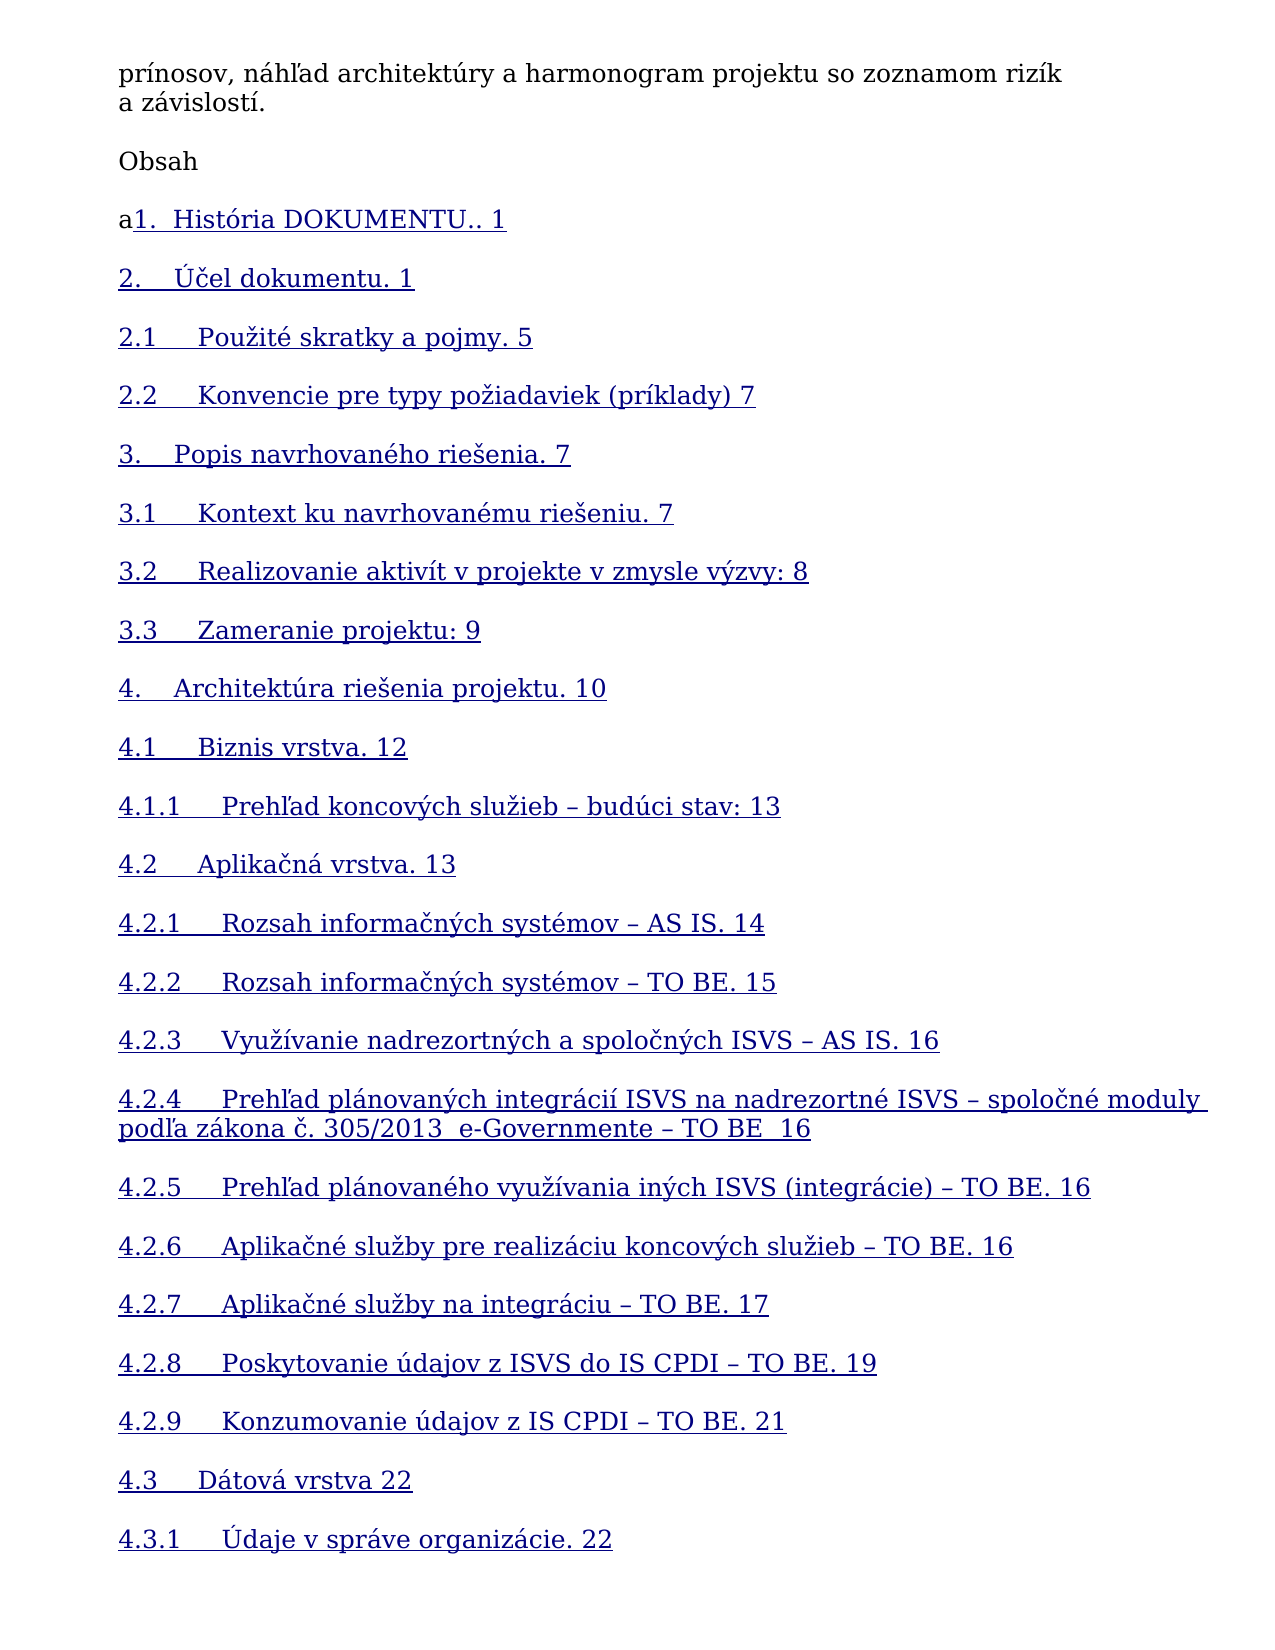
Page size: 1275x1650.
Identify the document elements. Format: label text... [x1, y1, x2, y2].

text a1. História DOKUMENTU.. 1 [118, 206, 1216, 235]
text 4.2.8 Poskytovanie údajov z ISVS do IS CPDI – TO BE. 19 [118, 1349, 1216, 1378]
text 3.1 Kontext ku navrhovanému riešeniu. 7 [118, 499, 1216, 528]
text 4.1.1 Prehľad koncových služieb – budúci stav: 13 [118, 792, 1216, 821]
text 4.2.1 Rozsah informačných systémov – AS IS. 14 [118, 909, 1216, 938]
text 3. Popis navrhovaného riešenia. 7 [118, 440, 1216, 469]
text 4.2.3 Využívanie nadrezortných a spoločných ISVS – AS IS. 16 [118, 1027, 1216, 1056]
text 4.3.1 Údaje v správe organizácie. 22 [118, 1525, 1216, 1554]
text 3.3 Zameranie projektu: 9 [118, 616, 1216, 645]
text 4.2.2 Rozsah informačných systémov – TO BE. 15 [118, 968, 1216, 997]
text 4.3 Dátová vrstva 22 [118, 1466, 1216, 1495]
text Obsah [118, 147, 1216, 176]
text 4.2.4 Prehľad plánovaných integrácií ISVS na nadrezortné ISVS – spoločné moduly podľa zákona č. 305/2013 e-Governmente – TO BE 16 [118, 1085, 1216, 1143]
text 2.2 Konvencie pre typy požiadaviek (príklady) 7 [118, 381, 1216, 411]
text 4.2.9 Konzumovanie údajov z IS CPDI – TO BE. 21 [118, 1408, 1216, 1437]
text 4.2 Aplikačná vrstva. 13 [118, 851, 1216, 880]
text 2. Účel dokumentu. 1 [118, 264, 1216, 293]
text 3.2 Realizovanie aktivít v projekte v zmysle výzvy: 8 [118, 557, 1216, 587]
text 4.1 Biznis vrstva. 12 [118, 733, 1216, 762]
text 4.2.5 Prehľad plánovaného využívania iných ISVS (integrácie) – TO BE. 16 [118, 1173, 1216, 1202]
text 4.2.6 Aplikačné služby pre realizáciu koncových služieb – TO BE. 16 [118, 1232, 1216, 1261]
text 2.1 Použité skratky a pojmy. 5 [118, 323, 1216, 352]
text 4.2.7 Aplikačné služby na integráciu – TO BE. 17 [118, 1290, 1216, 1319]
text 4. Architektúra riešenia projektu. 10 [118, 675, 1216, 704]
text prínosov, náhľad architektúry a harmonogram projektu so zoznamom rizík a závislostí. [118, 59, 1216, 117]
